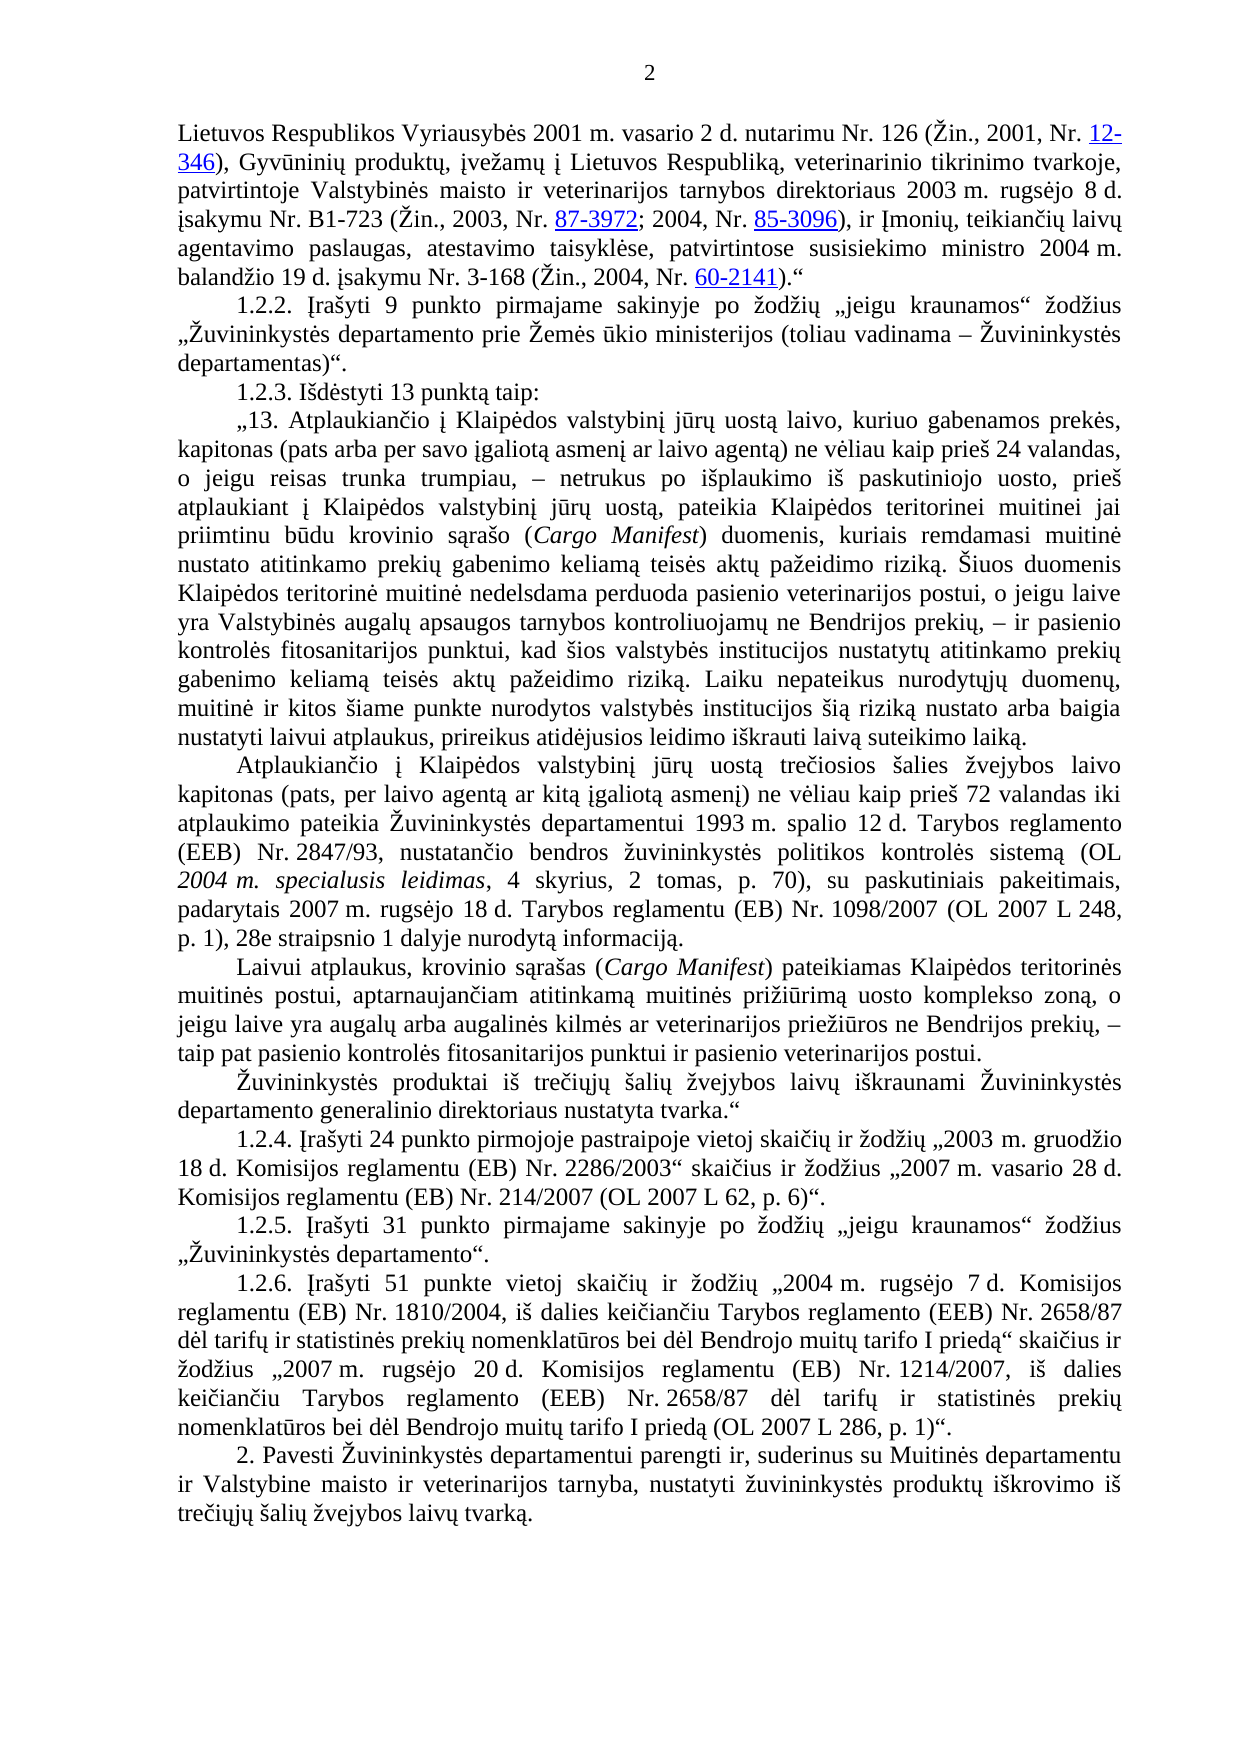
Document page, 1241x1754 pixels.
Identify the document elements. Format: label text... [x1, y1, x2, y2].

text Žuvininkystės produktai iš trečiųjų šalių žvejybos laivų iškraunami Žuvininkystės departamento generalinio direktoriaus nustatyta tvarka.“ [177, 1067, 1122, 1124]
text „13. Atplaukiančio į Klaipėdos valstybinį jūrų uostą laivo, kuriuo gabenamos prekės, kapitonas (pats arba per savo įgaliotą asmenį ar laivo agentą) ne vėliau kaip prieš 24 valandas, o jeigu reisas trunka trumpiau, – netrukus po išplaukimo iš paskutiniojo uosto, prieš atplaukiant į Klaipėdos valstybinį jūrų uostą, pateikia Klaipėdos teritorinei muitinei jai priimtinu būdu krovinio sąrašo (Cargo Manifest) duomenis, kuriais remdamasi muitinė nustato atitinkamo prekių gabenimo keliamą teisės aktų pažeidimo riziką. Šiuos duomenis Klaipėdos teritorinė muitinė nedelsdama perduoda pasienio veterinarijos postui, o jeigu laive yra Valstybinės augalų apsaugos tarnybos kontroliuojamų ne Bendrijos prekių, – ir pasienio kontrolės fitosanitarijos punktui, kad šios valstybės institucijos nustatytų atitinkamo prekių gabenimo keliamą teisės aktų pažeidimo riziką. Laiku nepateikus nurodytųjų duomenų, muitinė ir kitos šiame punkte nurodytos valstybės institucijos šią riziką nustato arba baigia nustatyti laivui atplaukus, prireikus atidėjusios leidimo iškrauti laivą suteikimo laiką. [177, 406, 1122, 751]
text 1.2.6. Įrašyti 51 punkte vietoj skaičių ir žodžių „2004 m. rugsėjo 7 d. Komisijos reglamentu (EB) Nr. 1810/2004, iš dalies keičiančiu Tarybos reglamento (EEB) Nr. 2658/87 dėl tarifų ir statistinės prekių nomenklatūros bei dėl Bendrojo muitų tarifo I priedą“ skaičius ir žodžius „2007 m. rugsėjo 20 d. Komisijos reglamentu (EB) Nr. 1214/2007, iš dalies keičiančiu Tarybos reglamento (EEB) Nr. 2658/87 dėl tarifų ir statistinės prekių nomenklatūros bei dėl Bendrojo muitų tarifo I priedą (OL 2007 L 286, p. 1)“. [177, 1268, 1122, 1441]
text 1.2.4. Įrašyti 24 punkto pirmojoje pastraipoje vietoj skaičių ir žodžių „2003 m. gruodžio 18 d. Komisijos reglamentu (EB) Nr. 2286/2003“ skaičius ir žodžius „2007 m. vasario 28 d. Komisijos reglamentu (EB) Nr. 214/2007 (OL 2007 L 62, p. 6)“. [177, 1124, 1122, 1211]
text 1.2.2. Įrašyti 9 punkto pirmajame sakinyje po žodžių „jeigu kraunamos“ žodžius „Žuvininkystės departamento prie Žemės ūkio ministerijos (toliau vadinama – Žuvininkystės departamentas)“. [177, 291, 1122, 377]
text Atplaukiančio į Klaipėdos valstybinį jūrų uostą trečiosios šalies žvejybos laivo kapitonas (pats, per laivo agentą ar kitą įgaliotą asmenį) ne vėliau kaip prieš 72 valandas iki atplaukimo pateikia Žuvininkystės departamentui 1993 m. spalio 12 d. Tarybos reglamento (EEB) Nr. 2847/93, nustatančio bendros žuvininkystės politikos kontrolės sistemą (OL 2004 m. specialusis leidimas, 4 skyrius, 2 tomas, p. 70), su paskutiniais pakeitimais, padarytais 2007 m. rugsėjo 18 d. Tarybos reglamentu (EB) Nr. 1098/2007 (OL 2007 L 248, p. 1), 28e straipsnio 1 dalyje nurodytą informaciją. [177, 751, 1122, 952]
text 2. Pavesti Žuvininkystės departamentui parengti ir, suderinus su Muitinės departamentu ir Valstybine maisto ir veterinarijos tarnyba, nustatyti žuvininkystės produktų iškrovimo iš trečiųjų šalių žvejybos laivų tvarką. [177, 1441, 1122, 1527]
text Lietuvos Respublikos Vyriausybės 2001 m. vasario 2 d. nutarimu Nr. 126 (Žin., 2001, Nr. 12-346), Gyvūninių produktų, įvežamų į Lietuvos Respubliką, veterinarinio tikrinimo tvarkoje, patvirtintoje Valstybinės maisto ir veterinarijos tarnybos direktoriaus 2003 m. rugsėjo 8 d. įsakymu Nr. B1-723 (Žin., 2003, Nr. 87-3972; 2004, Nr. 85-3096), ir Įmonių, teikiančių laivų agentavimo paslaugas, atestavimo taisyklėse, patvirtintose susisiekimo ministro 2004 m. balandžio 19 d. įsakymu Nr. 3-168 (Žin., 2004, Nr. 60-2141).“ [177, 118, 1122, 291]
text 1.2.3. Išdėstyti 13 punktą taip: [177, 377, 1122, 406]
text Laivui atplaukus, krovinio sąrašas (Cargo Manifest) pateikiamas Klaipėdos teritorinės muitinės postui, aptarnaujančiam atitinkamą muitinės prižiūrimą uosto komplekso zoną, o jeigu laive yra augalų arba augalinės kilmės ar veterinarijos priežiūros ne Bendrijos prekių, – taip pat pasienio kontrolės fitosanitarijos punktui ir pasienio veterinarijos postui. [177, 952, 1122, 1067]
text 1.2.5. Įrašyti 31 punkto pirmajame sakinyje po žodžių „jeigu kraunamos“ žodžius „Žuvininkystės departamento“. [177, 1211, 1122, 1268]
